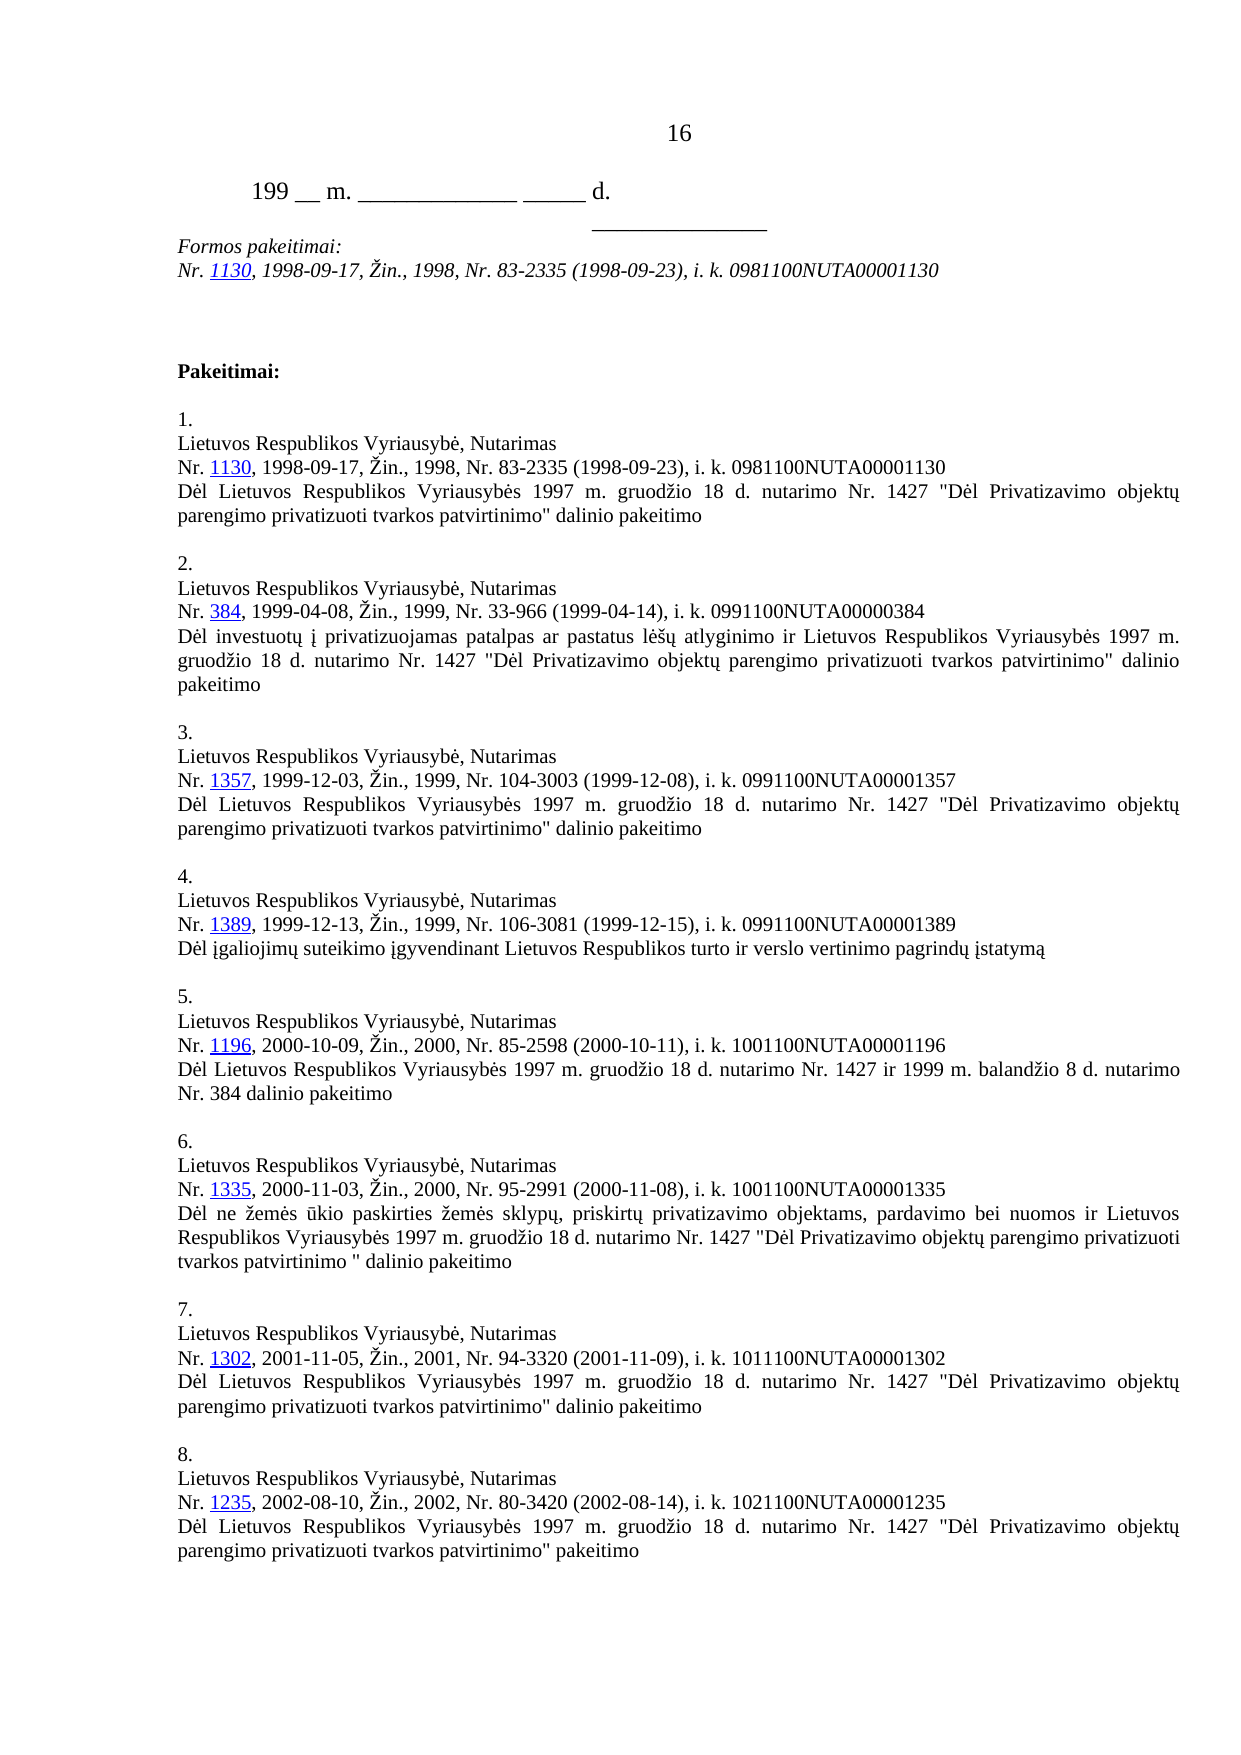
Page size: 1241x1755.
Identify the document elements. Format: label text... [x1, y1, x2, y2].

text Lietuvos Respublikos Vyriausybė, Nutarimas [177, 1008, 1181, 1033]
text Pakeitimai: [177, 359, 1181, 383]
text Nr. 1235, 2002-08-10, Žin., 2002, Nr. 80-3420 (2002-08-14), i. k. 1021100NUTA00001235 [177, 1490, 1181, 1514]
text Dėl Lietuvos Respublikos Vyriausybės 1997 m. gruodžio 18 d. nutarimo Nr. 1427 "Dėl Privatizavimo objektų parengimo privatizuoti tvarkos patvirtinimo" dalinio pakeitimo [177, 792, 1181, 840]
text Lietuvos Respublikos Vyriausybė, Nutarimas [177, 1153, 1181, 1177]
text Lietuvos Respublikos Vyriausybė, Nutarimas [177, 888, 1181, 912]
text Dėl Lietuvos Respublikos Vyriausybės 1997 m. gruodžio 18 d. nutarimo Nr. 1427 "Dėl Privatizavimo objektų parengimo privatizuoti tvarkos patvirtinimo" dalinio pakeitimo [177, 1369, 1181, 1418]
text Nr. 1130, 1998-09-17, Žin., 1998, Nr. 83-2335 (1998-09-23), i. k. 0981100NUTA00001130 [177, 455, 1181, 479]
text Formos pakeitimai: [177, 234, 1181, 258]
text Lietuvos Respublikos Vyriausybė, Nutarimas [177, 431, 1181, 455]
text Nr. 1357, 1999-12-03, Žin., 1999, Nr. 104-3003 (1999-12-08), i. k. 0991100NUTA00001357 [177, 768, 1181, 792]
text Dėl Lietuvos Respublikos Vyriausybės 1997 m. gruodžio 18 d. nutarimo Nr. 1427 "Dėl Privatizavimo objektų parengimo privatizuoti tvarkos patvirtinimo" pakeitimo [177, 1514, 1181, 1562]
text ______________ [177, 205, 1181, 234]
text 6. [177, 1129, 1181, 1153]
text Dėl investuotų į privatizuojamas patalpas ar pastatus lėšų atlyginimo ir Lietuvos Respublikos Vyriausybės 1997 m. gruodžio 18 d. nutarimo Nr. 1427 "Dėl Privatizavimo objektų parengimo privatizuoti tvarkos patvirtinimo" dalinio pakeitimo [177, 623, 1181, 696]
text Dėl ne žemės ūkio paskirties žemės sklypų, priskirtų privatizavimo objektams, pardavimo bei nuomos ir Lietuvos Respublikos Vyriausybės 1997 m. gruodžio 18 d. nutarimo Nr. 1427 "Dėl Privatizavimo objektų parengimo privatizuoti tvarkos patvirtinimo " dalinio pakeitimo [177, 1201, 1181, 1273]
text Lietuvos Respublikos Vyriausybė, Nutarimas [177, 575, 1181, 599]
text Nr. 1302, 2001-11-05, Žin., 2001, Nr. 94-3320 (2001-11-09), i. k. 1011100NUTA00001302 [177, 1345, 1181, 1369]
text 3. [177, 720, 1181, 744]
text Dėl įgaliojimų suteikimo įgyvendinant Lietuvos Respublikos turto ir verslo vertinimo pagrindų įstatymą [177, 936, 1181, 960]
text Lietuvos Respublikos Vyriausybė, Nutarimas [177, 1466, 1181, 1490]
text Lietuvos Respublikos Vyriausybė, Nutarimas [177, 744, 1181, 768]
text Lietuvos Respublikos Vyriausybė, Nutarimas [177, 1321, 1181, 1345]
text Nr. 384, 1999-04-08, Žin., 1999, Nr. 33-966 (1999-04-14), i. k. 0991100NUTA00000384 [177, 599, 1181, 623]
text Nr. 1335, 2000-11-03, Žin., 2000, Nr. 95-2991 (2000-11-08), i. k. 1001100NUTA00001335 [177, 1177, 1181, 1201]
text 1. [177, 407, 1181, 431]
text 4. [177, 864, 1181, 888]
text Nr. 1389, 1999-12-13, Žin., 1999, Nr. 106-3081 (1999-12-15), i. k. 0991100NUTA00001389 [177, 912, 1181, 936]
text 8. [177, 1442, 1181, 1466]
text Dėl Lietuvos Respublikos Vyriausybės 1997 m. gruodžio 18 d. nutarimo Nr. 1427 ir 1999 m. balandžio 8 d. nutarimo Nr. 384 dalinio pakeitimo [177, 1057, 1181, 1105]
text Nr. 1196, 2000-10-09, Žin., 2000, Nr. 85-2598 (2000-10-11), i. k. 1001100NUTA00001196 [177, 1033, 1181, 1057]
text 2. [177, 551, 1181, 575]
text Nr. 1130, 1998-09-17, Žin., 1998, Nr. 83-2335 (1998-09-23), i. k. 0981100NUTA00001130 [177, 258, 1181, 282]
text 7. [177, 1297, 1181, 1321]
text 5. [177, 984, 1181, 1008]
text 199 __ m. _____ d. [177, 176, 1181, 205]
text Dėl Lietuvos Respublikos Vyriausybės 1997 m. gruodžio 18 d. nutarimo Nr. 1427 "Dėl Privatizavimo objektų parengimo privatizuoti tvarkos patvirtinimo" dalinio pakeitimo [177, 479, 1181, 527]
